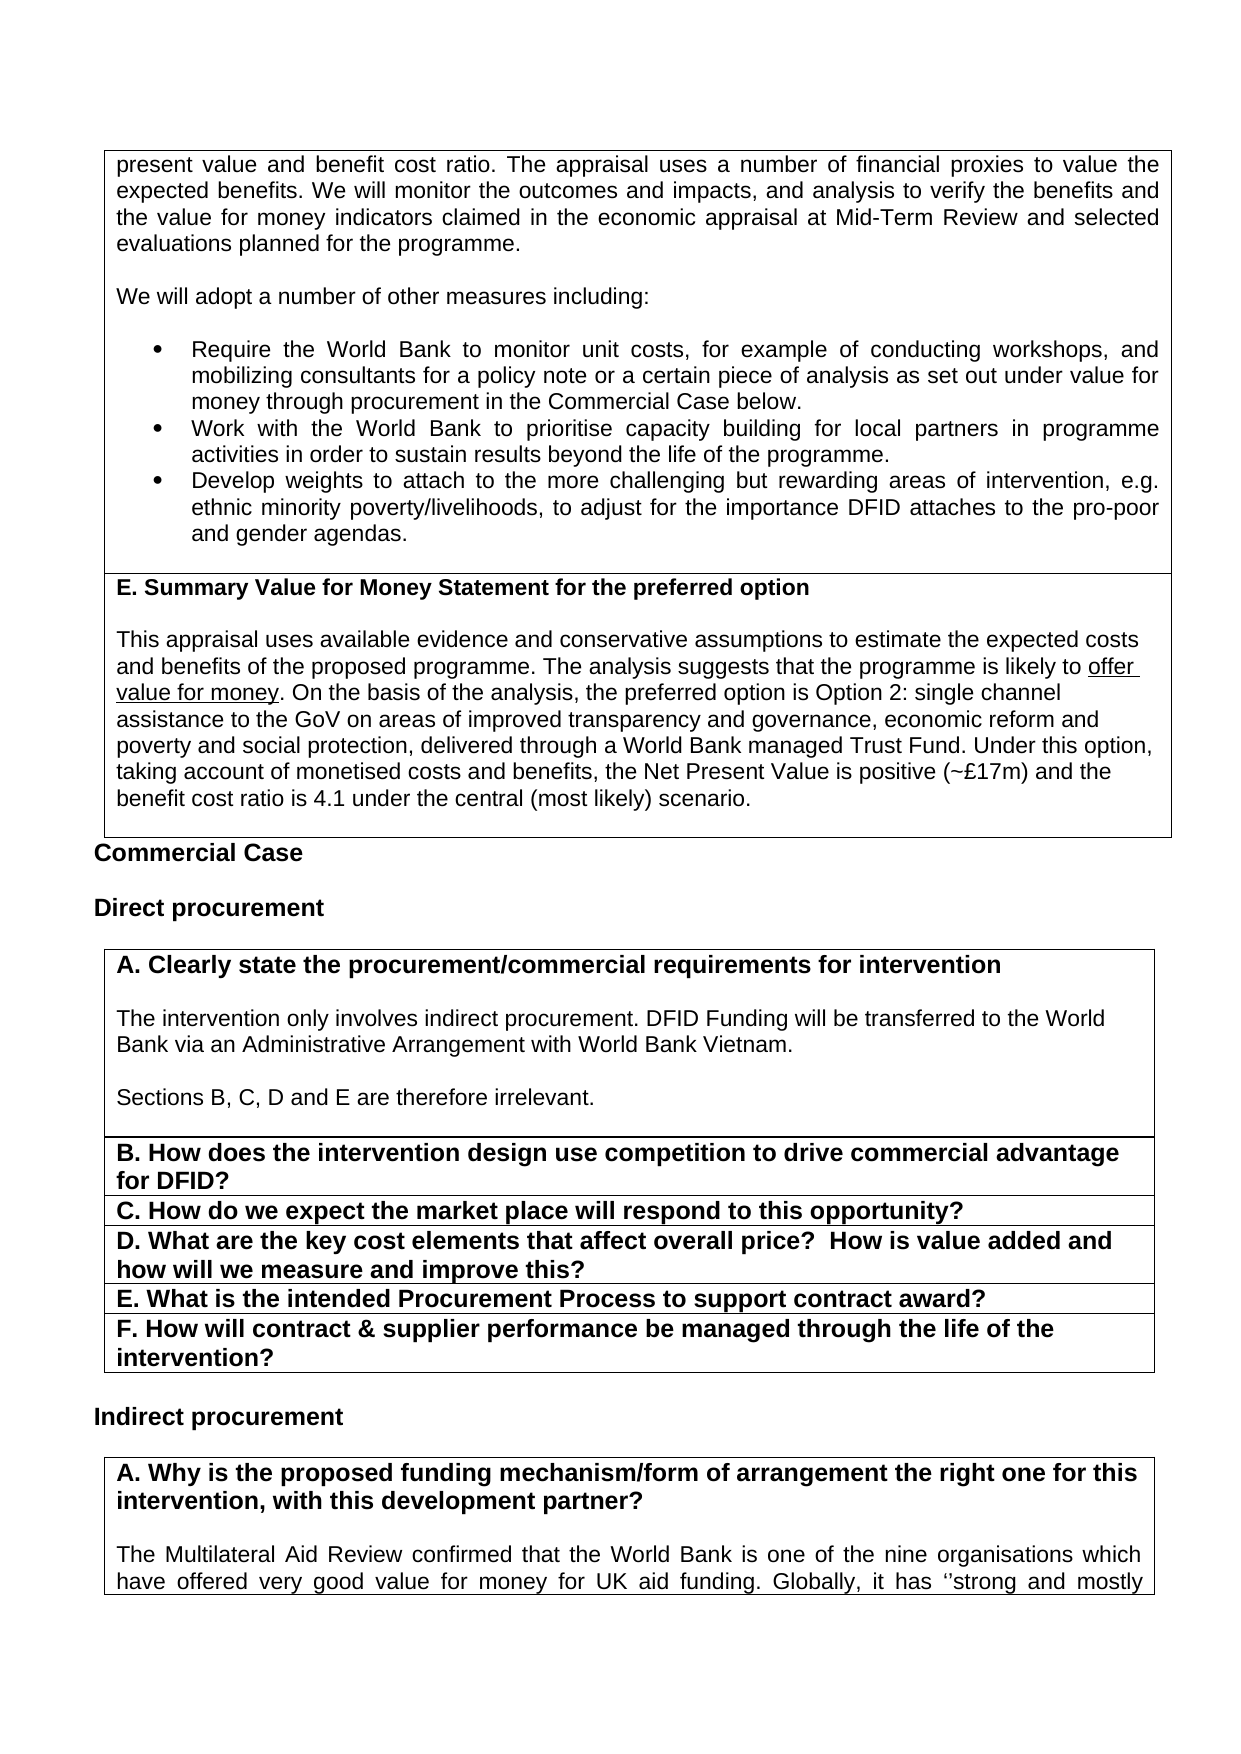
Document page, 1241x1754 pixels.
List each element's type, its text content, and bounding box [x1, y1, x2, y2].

table_cell C. How do we expect the market place will respond to this opportunity? [105, 1196, 1154, 1225]
table_header A. Clearly state the procurement/commercial requirements for intervention The intervention only involves indirect procurement. DFID Funding will be transferred to the World Bank via an Administrative Arrangement with World Bank Vietnam. Sections B, C, D and E are therefore irrelevant. [105, 950, 1154, 1136]
table_cell present value and benefit cost ratio. The appraisal uses a number of financial proxies to value the expected benefits. We will monitor the outcomes and impacts, and analysis to verify the benefits and the value for money indicators claimed in the economic appraisal at Mid-Term Review and selected evaluations planned for the programme. We will adopt a number of other measures including: Require the World Bank to monitor unit costs, for example of conducting workshops, and mobilizing consultants for a policy note or a certain piece of analysis as set out under value for money through procurement in the Commercial Case below. Work with the World Bank to prioritise capacity building for local partners in programme activities in order to sustain results beyond the life of the programme. Develop weights to attach to the more challenging but rewarding areas of intervention, e.g. ethnic minority poverty/livelihoods, to adjust for the importance DFID attaches to the pro-poor and gender agendas. [105, 151, 1171, 573]
table_cell E. Summary Value for Money Statement for the preferred option This appraisal uses available evidence and conservative assumptions to estimate the expected costs and benefits of the proposed programme. The analysis suggests that the programme is likely to offer value for money. On the basis of the analysis, the preferred option is Option 2: single channel assistance to the GoV on areas of improved transparency and governance, economic reform and poverty and social protection, delivered through a World Bank managed Trust Fund. Under this option, taking account of monetised costs and benefits, the Net Present Value is positive (~£17m) and the benefit cost ratio is 4.1 under the central (most likely) scenario. [105, 574, 1171, 837]
table_header A. Why is the proposed funding mechanism/form of arrangement the right one for this intervention, with this development partner? The Multilateral Aid Review confirmed that the World Bank is one of the nine organisations which have offered very good value for money for UK aid funding. Globally, it has ‘’strong and mostly [105, 1458, 1154, 1594]
text Commercial Case [93, 838, 1125, 867]
table_cell E. What is the intended Procurement Process to support contract award? [105, 1284, 1154, 1313]
table_cell D. What are the key cost elements that affect overall price? How is value added and how will we measure and improve this? [105, 1226, 1154, 1283]
text Indirect procurement [93, 1401, 1125, 1430]
table_cell F. How will contract & supplier performance be managed through the life of the intervention? [105, 1314, 1154, 1372]
table_cell B. How does the intervention design use competition to drive commercial advantage for DFID? [105, 1138, 1154, 1195]
text Direct procurement [93, 893, 1125, 922]
